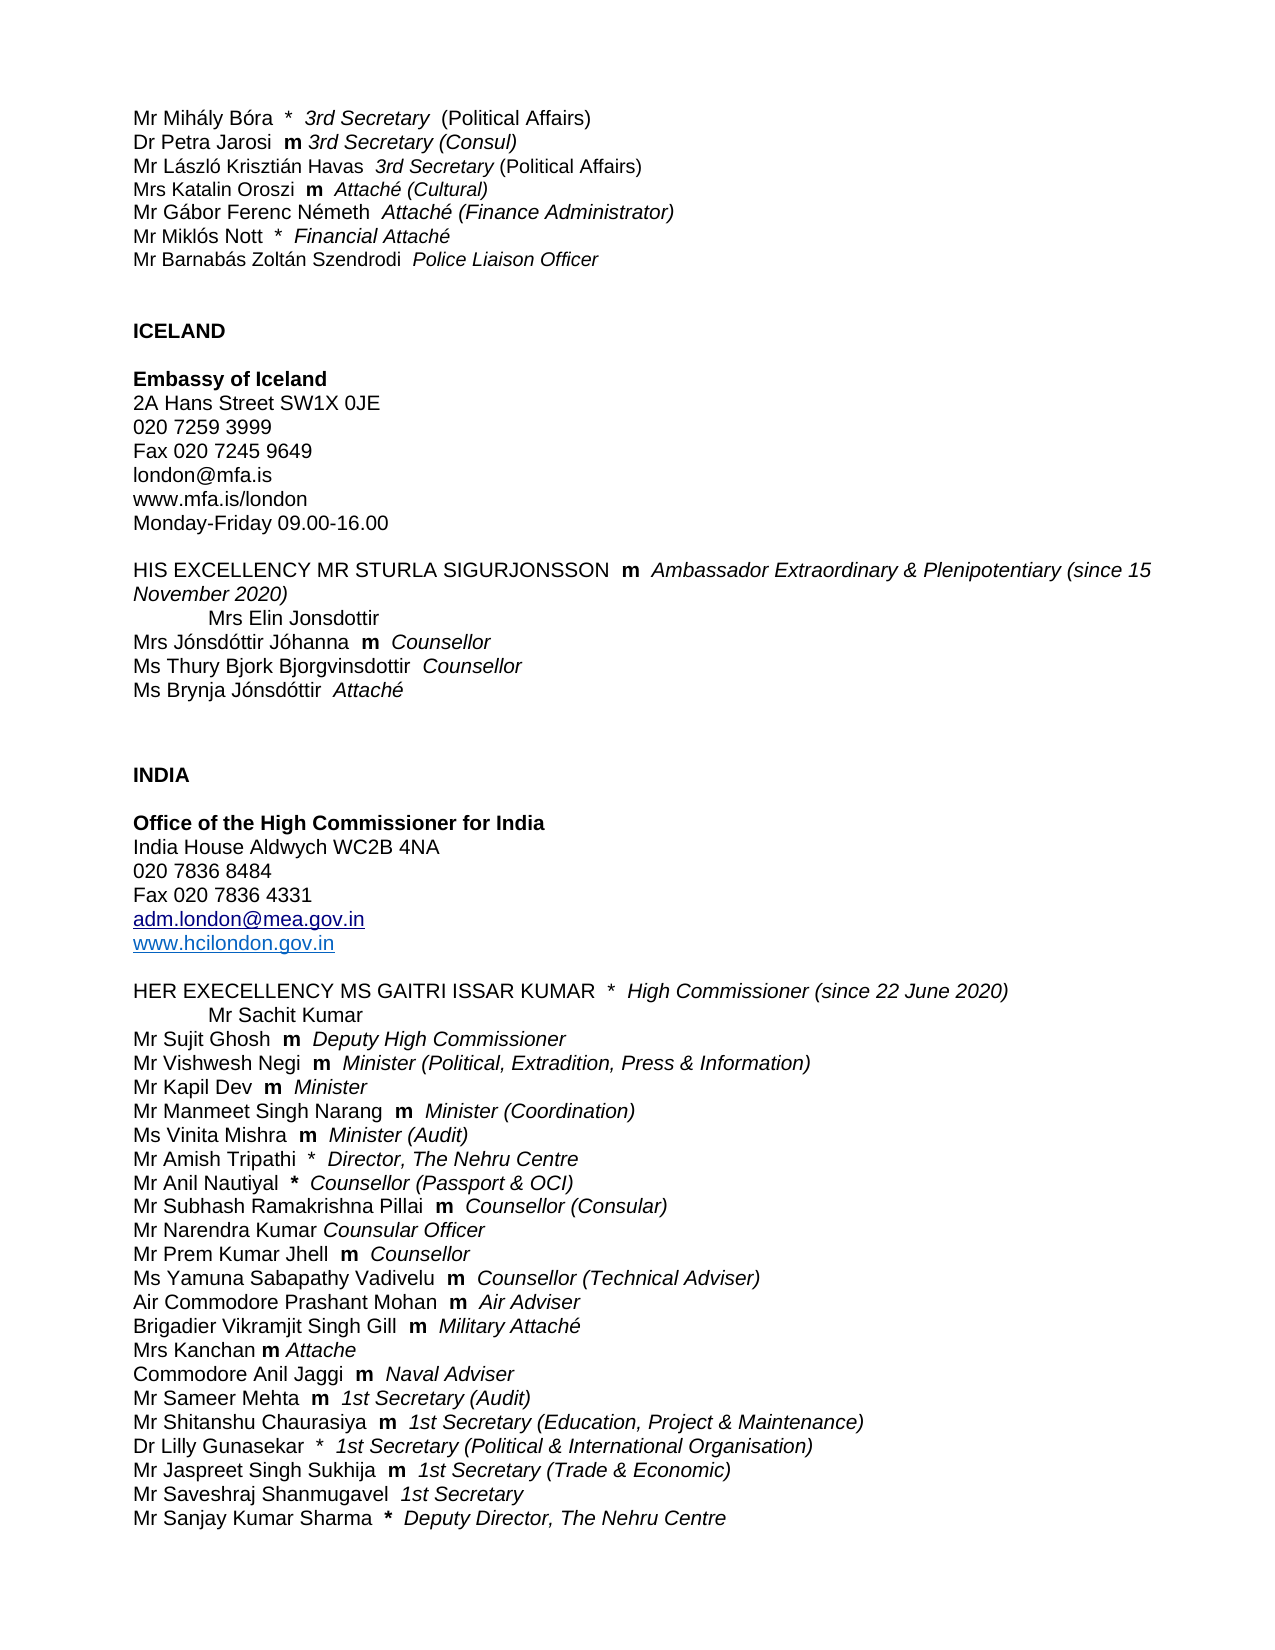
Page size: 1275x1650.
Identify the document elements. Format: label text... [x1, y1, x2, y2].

text Mr Gábor Ferenc Németh Attaché (Finance Administrator) [133, 200, 1181, 224]
text Mr Barnabás Zoltán Szendrodi Police Liaison Officer [133, 248, 1181, 271]
text Mr Amish Tripathi * Director, The Nehru Centre [133, 1146, 1181, 1170]
text www.hcilondon.gov.in [133, 931, 1181, 955]
text Ms Brynja Jónsdóttir Attaché [133, 678, 1181, 702]
text India House Aldwych WC2B 4NA [133, 835, 1181, 859]
text Mr Mihály Bóra * 3rd Secretary (Political Affairs) [133, 106, 1181, 129]
text Mrs Elin Jonsdottir [133, 606, 1181, 630]
text Mr Anil Nautiyal * Counsellor (Passport & OCI) [133, 1170, 1181, 1194]
text Mr Sanjay Kumar Sharma * Deputy Director, The Nehru Centre [133, 1506, 1181, 1530]
text Mr Vishwesh Negi m Minister (Political, Extradition, Press & Information) [133, 1051, 1181, 1074]
text Dr Petra Jarosi m 3rd Secretary (Consul) [133, 129, 1181, 153]
text Ms Yamuna Sabapathy Vadivelu m Counsellor (Technical Adviser) [133, 1266, 1181, 1290]
text Mr Prem Kumar Jhell m Counsellor [133, 1242, 1181, 1266]
text adm.london@mea.gov.in [133, 907, 1181, 931]
text Mr Manmeet Singh Narang m Minister (Coordination) [133, 1098, 1181, 1122]
text Mr László Krisztián Havas 3rd Secretary (Political Affairs) [133, 153, 1181, 177]
text Mr Sachit Kumar [133, 1003, 1181, 1027]
text Fax 020 7836 4331 [133, 883, 1181, 907]
text Commodore Anil Jaggi m Naval Adviser [133, 1362, 1181, 1386]
text Ms Vinita Mishra m Minister (Audit) [133, 1122, 1181, 1146]
text Mr Miklós Nott * Financial Attaché [133, 224, 1181, 248]
text Mr Kapil Dev m Minister [133, 1074, 1181, 1098]
text INDIA [133, 763, 1181, 787]
text Monday-Friday 09.00-16.00 [133, 510, 1181, 534]
text Fax 020 7245 9649 [133, 438, 1181, 462]
text Ms Thury Bjork Bjorgvinsdottir Counsellor [133, 654, 1181, 678]
text Office of the High Commissioner for India [133, 811, 1181, 835]
text Brigadier Vikramjit Singh Gill m Military Attaché [133, 1314, 1181, 1338]
text Dr Lilly Gunasekar * 1st Secretary (Political & International Organisation) Mr Jaspreet Singh Sukhija m 1st Secretary (Trade & Economic) [133, 1434, 1181, 1482]
text Air Commodore Prashant Mohan m Air Adviser [133, 1290, 1181, 1314]
text london@mfa.is [133, 462, 1181, 486]
text Embassy of Iceland [133, 367, 1181, 391]
text www.mfa.is/london [133, 486, 1181, 510]
text 020 7836 8484 [133, 859, 1181, 883]
text Mr Sujit Ghosh m Deputy High Commissioner [133, 1027, 1181, 1051]
text Mrs Kanchan m Attache [133, 1338, 1181, 1362]
text Mr Sameer Mehta m 1st Secretary (Audit) [133, 1386, 1181, 1410]
text Mr Saveshraj Shanmugavel 1st Secretary [133, 1482, 1181, 1506]
text 020 7259 3999 [133, 414, 1181, 438]
text Mr Subhash Ramakrishna Pillai m Counsellor (Consular) [133, 1194, 1181, 1218]
text Mrs Jónsdóttir Jóhanna m Counsellor [133, 630, 1181, 654]
text Mr Shitanshu Chaurasiya m 1st Secretary (Education, Project & Maintenance) [133, 1410, 1181, 1434]
text Mr Narendra Kumar Counsular Officer [133, 1218, 1181, 1242]
text ICELAND [133, 319, 1181, 343]
text HIS EXCELLENCY MR STURLA SIGURJONSSON m Ambassador Extraordinary & Plenipotentiary (since 15 November 2020) [133, 558, 1181, 606]
text HER EXECELLENCY MS GAITRI ISSAR KUMAR * High Commissioner (since 22 June 2020) [133, 979, 1181, 1003]
text 2A Hans Street SW1X 0JE [133, 391, 1181, 414]
text Mrs Katalin Oroszi m Attaché (Cultural) [133, 177, 1181, 200]
